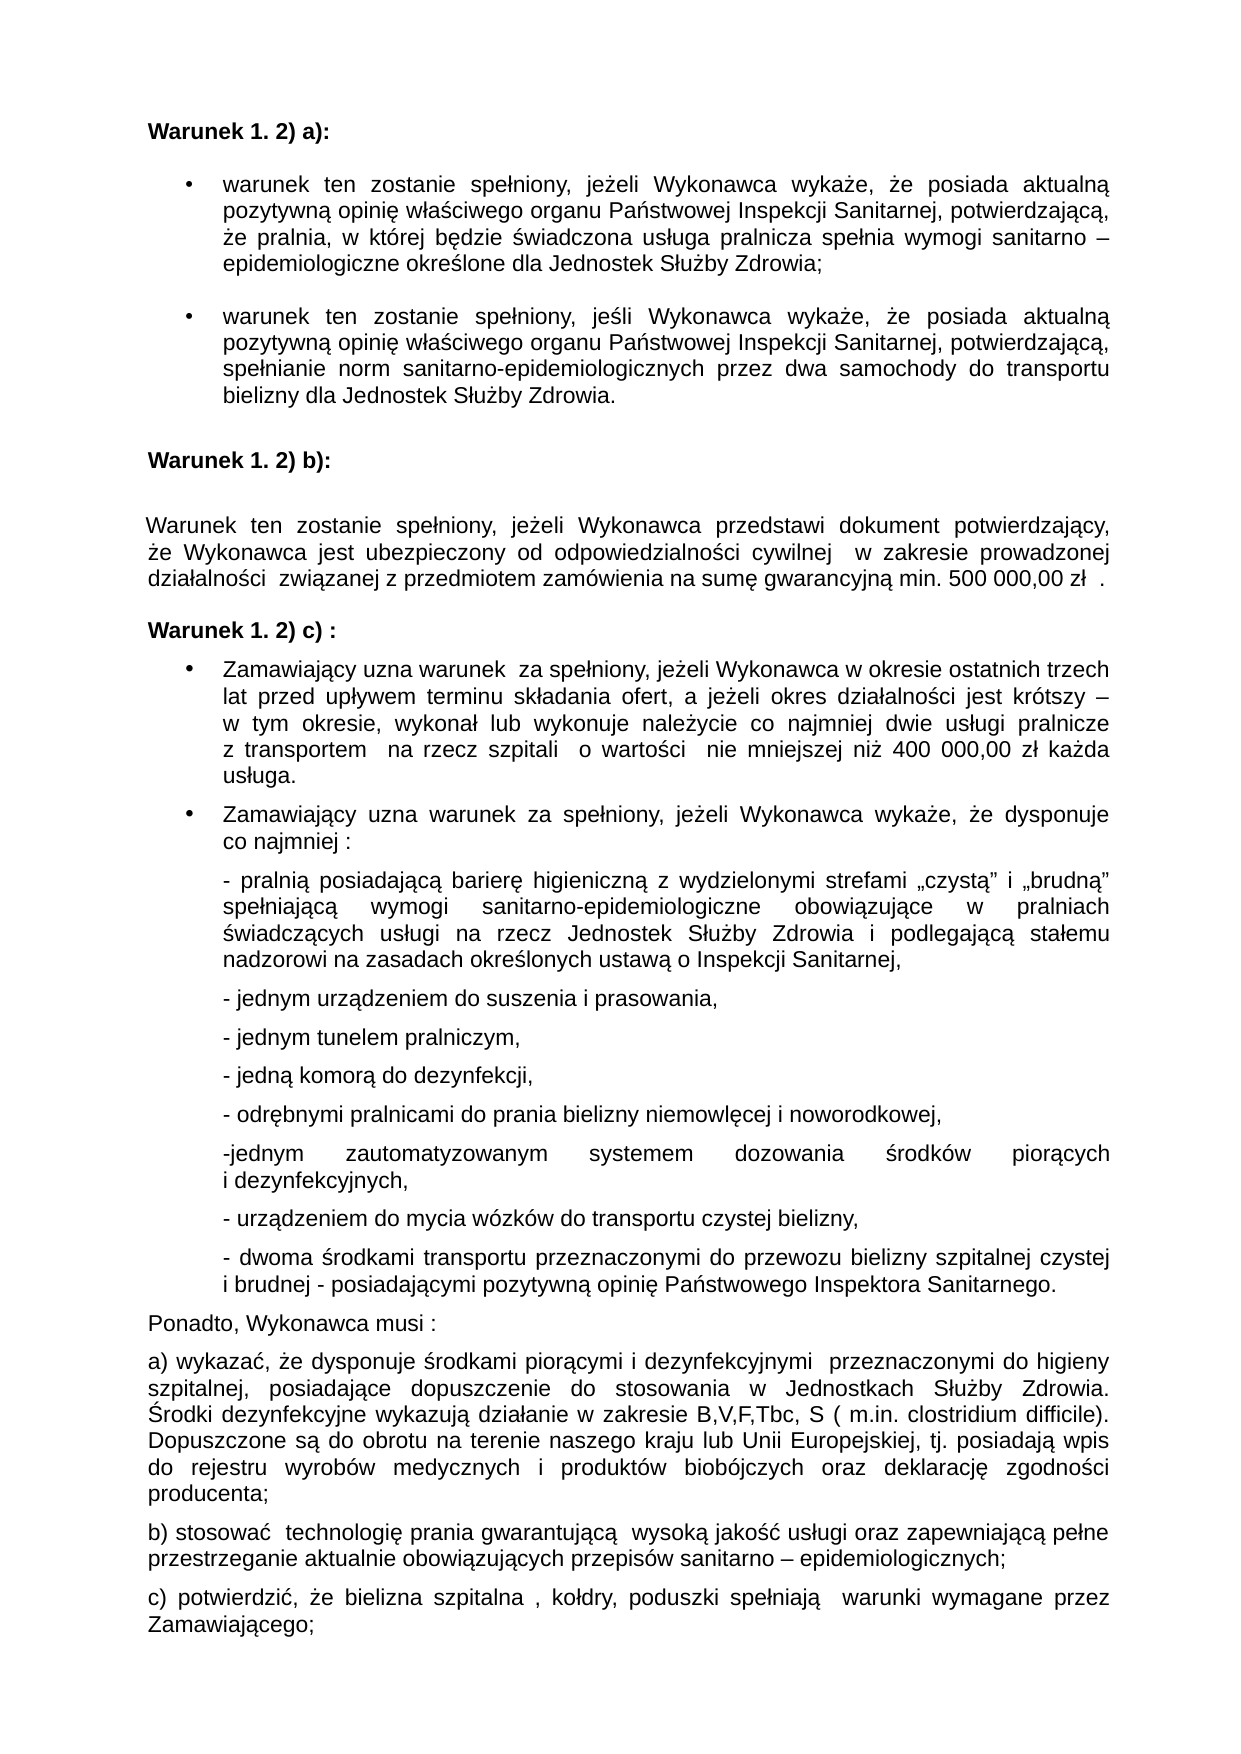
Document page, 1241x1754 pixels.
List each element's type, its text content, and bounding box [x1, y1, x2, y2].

list - dwoma środkami transportu przeznaczonymi do przewozu bielizny szpitalnej czystej i brudnej - posiadającymi pozytywną opinię Państwowego Inspektora Sanitarnego. [185, 1244, 1110, 1297]
text a) wykazać, że dysponuje środkami piorącymi i dezynfekcyjnymi przeznaczonymi do higieny szpitalnej, posiadające dopuszczenie do stosowania w Jednostkach Służby Zdrowia. Środki dezynfekcyjne wykazują działanie w zakresie B,V,F,Tbc, S ( m.in. clostridium difficile). Dopuszczone są do obrotu na terenie naszego kraju lub Unii Europejskiej, tj. posiadają wpis do rejestru wyrobów medycznych i produktów biobójczych oraz deklarację zgodności producenta; [148, 1348, 1110, 1506]
list - odrębnymi pralnicami do prania bielizny niemowlęcej i noworodkowej, [185, 1101, 1110, 1128]
text Warunek ten zostanie spełniony, jeżeli Wykonawca przedstawi dokument potwierdzający, że Wykonawca jest ubezpieczony od odpowiedzialności cywilnej w zakresie prowadzonej działalności związanej z przedmiotem zamówienia na sumę gwarancyjną min. 500 000,00 zł . [89, 512, 1110, 591]
list Zamawiający uzna warunek za spełniony, jeżeli Wykonawca w okresie ostatnich trzech lat przed upływem terminu składania ofert, a jeżeli okres działalności jest krótszy – w tym okresie, wykonał lub wykonuje należycie co najmniej dwie usługi pralnicze z transportem na rzecz szpitali o wartości nie mniejszej niż 400 000,00 zł każda usługa. [185, 656, 1110, 789]
list - jednym tunelem pralniczym, [185, 1024, 1110, 1050]
text c) potwierdzić, że bielizna szpitalna , kołdry, poduszki spełniają warunki wymagane przez Zamawiającego; [148, 1584, 1110, 1637]
list - jedną komorą do dezynfekcji, [185, 1062, 1110, 1089]
text Warunek 1. 2) c) : [148, 617, 1110, 644]
list warunek ten zostanie spełniony, jeżeli Wykonawca wykaże, że posiada aktualną pozytywną opinię właściwego organu Państwowej Inspekcji Sanitarnej, potwierdzającą, że pralnia, w której będzie świadczona usługa pralnicza spełnia wymogi sanitarno – epidemiologiczne określone dla Jednostek Służby Zdrowia; [185, 171, 1110, 276]
list - jednym urządzeniem do suszenia i prasowania, [185, 985, 1110, 1011]
list Zamawiający uzna warunek za spełniony, jeżeli Wykonawca wykaże, że dysponuje co najmniej : [185, 801, 1110, 854]
list -jednym zautomatyzowanym systemem dozowania środków piorących i dezynfekcyjnych, [185, 1140, 1110, 1193]
text b) stosować technologię prania gwarantującą wysoką jakość usługi oraz zapewniającą pełne przestrzeganie aktualnie obowiązujących przepisów sanitarno – epidemiologicznych; [148, 1519, 1110, 1572]
text Warunek 1. 2) b): [148, 447, 1110, 473]
list - urządzeniem do mycia wózków do transportu czystej bielizny, [185, 1205, 1110, 1232]
text Ponadto, Wykonawca musi : [148, 1309, 1110, 1336]
text Warunek 1. 2) a): [148, 118, 1110, 144]
list warunek ten zostanie spełniony, jeśli Wykonawca wykaże, że posiada aktualną pozytywną opinię właściwego organu Państwowej Inspekcji Sanitarnej, potwierdzającą, spełnianie norm sanitarno-epidemiologicznych przez dwa samochody do transportu bielizny dla Jednostek Służby Zdrowia. [185, 303, 1110, 408]
list - pralnią posiadającą barierę higieniczną z wydzielonymi strefami „czystą” i „brudną” spełniającą wymogi sanitarno-epidemiologiczne obowiązujące w pralniach świadczących usługi na rzecz Jednostek Służby Zdrowia i podlegającą stałemu nadzorowi na zasadach określonych ustawą o Inspekcji Sanitarnej, [185, 867, 1110, 972]
